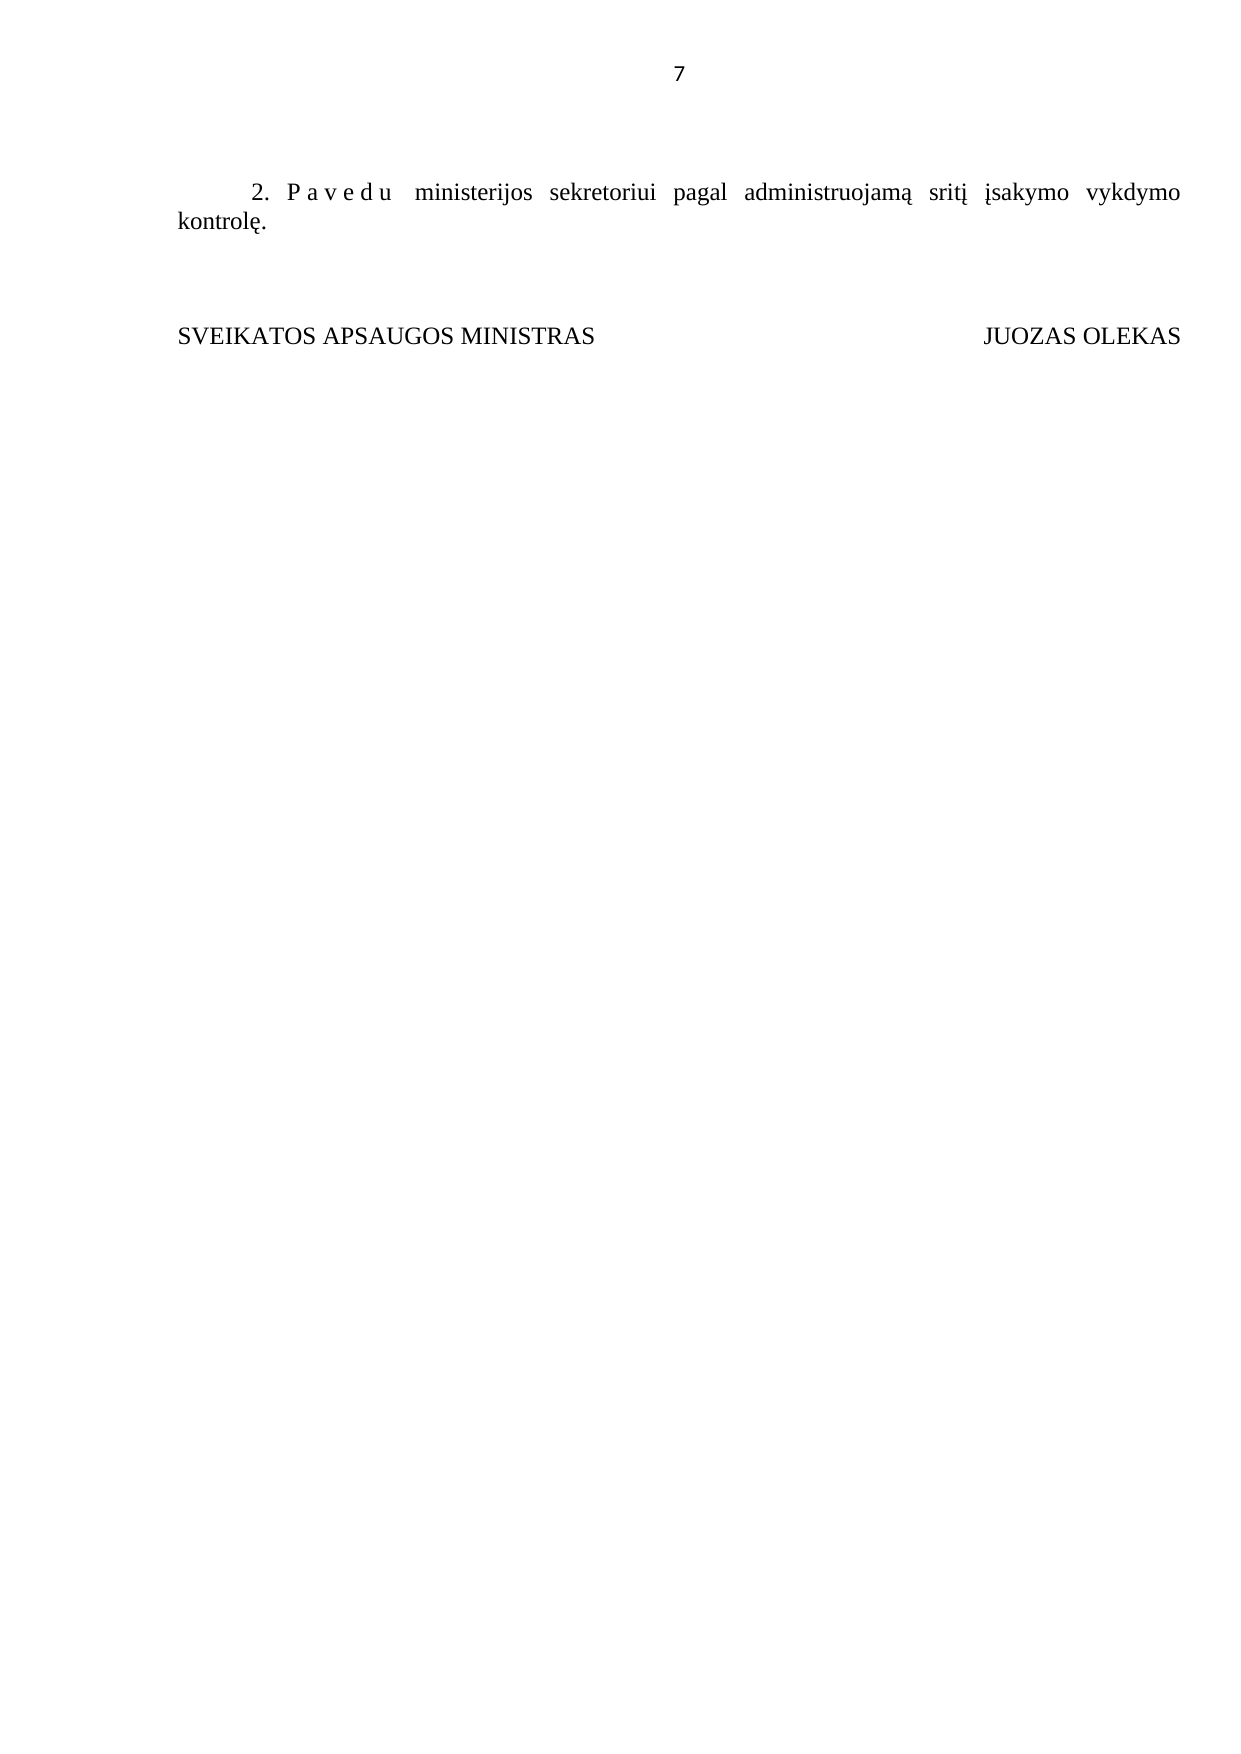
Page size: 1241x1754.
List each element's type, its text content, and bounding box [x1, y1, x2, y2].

text 2. Pavedu ministerijos sekretoriui pagal administruojamą sritį įsakymo vykdymo kontrolę. [177, 177, 1181, 235]
text SVEIKATOS APSAUGOS MINISTRAS JUOZAS OLEKAS [177, 321, 1181, 350]
